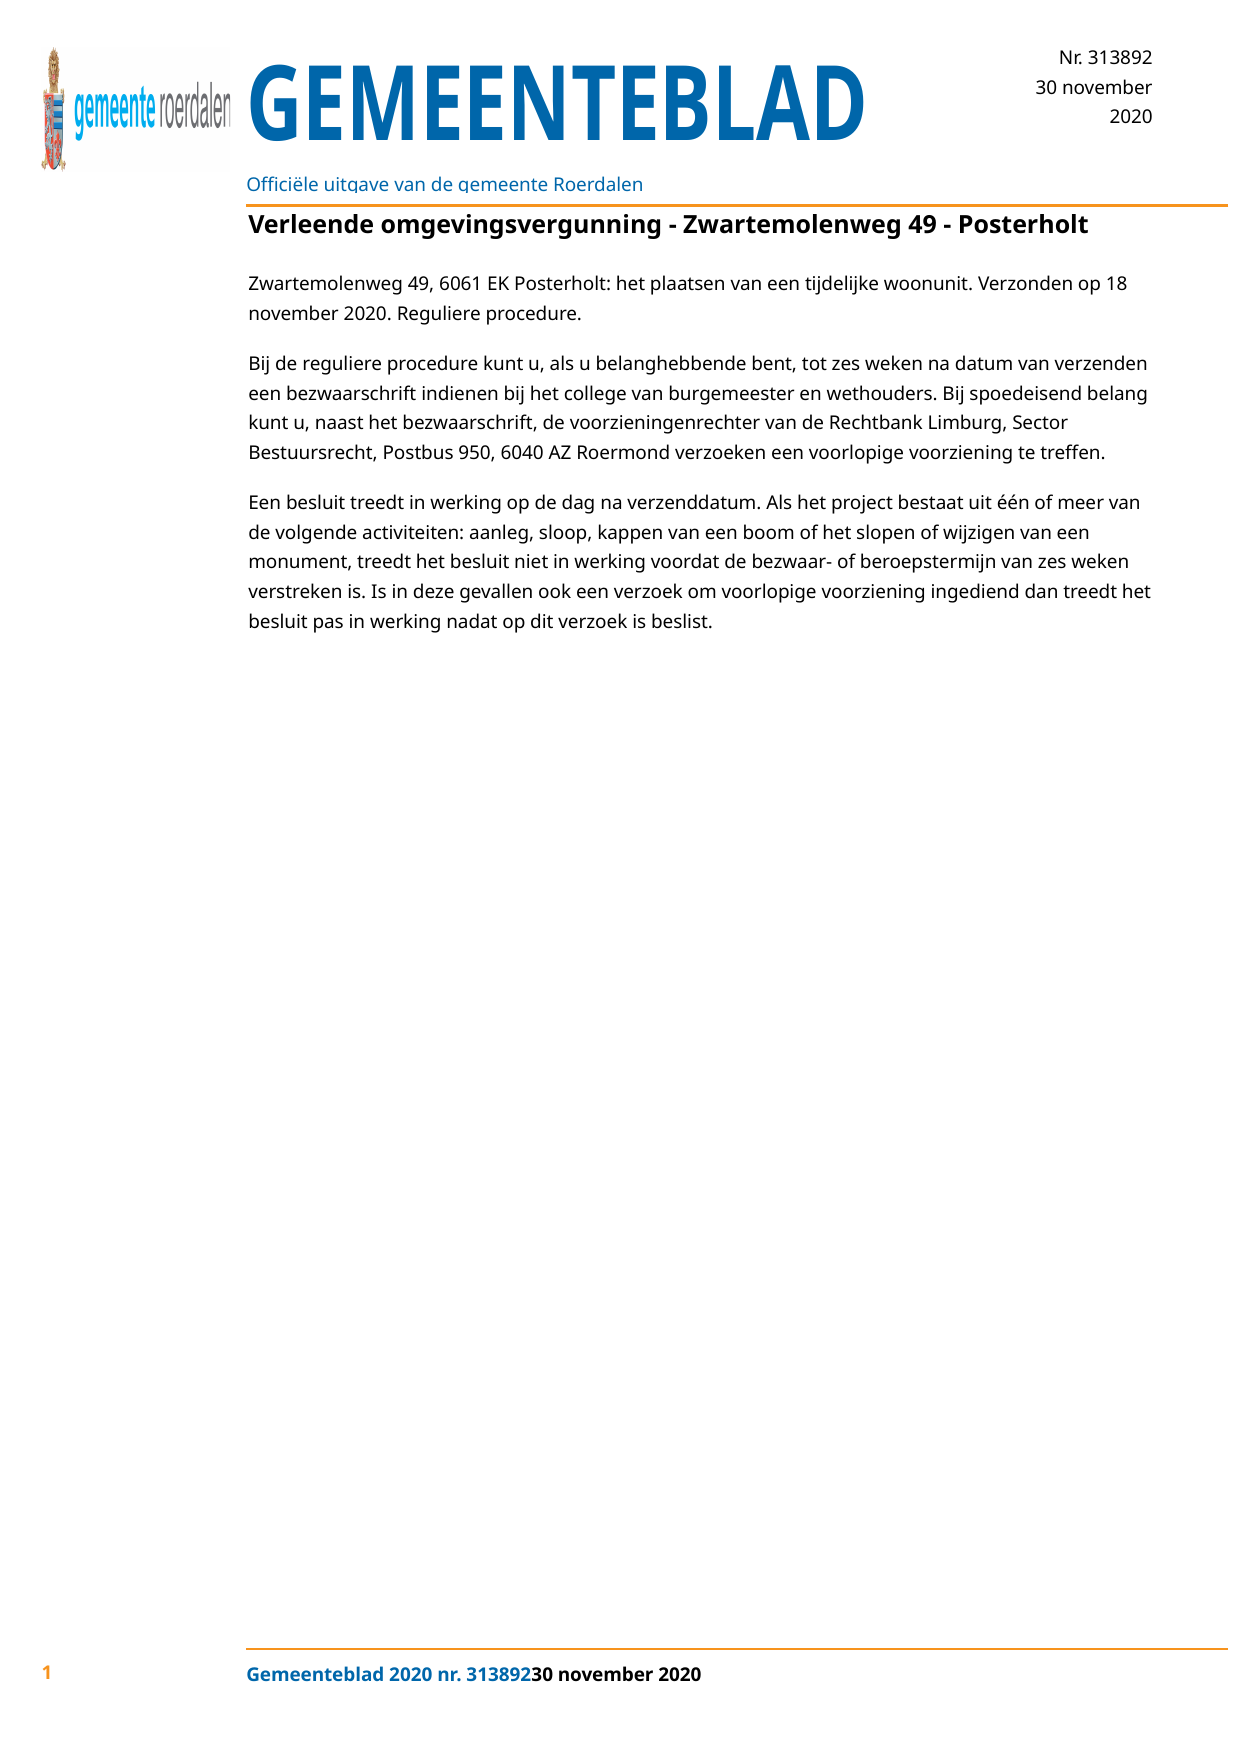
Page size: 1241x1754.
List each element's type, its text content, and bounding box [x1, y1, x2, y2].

text Zwartemolenweg 49, 6061 EK Posterholt: het plaatsen van een tijdelijke woonunit. Verzonden op 18 november 2020. Reguliere procedure. [248, 270, 1152, 326]
text Een besluit treedt in werking op de dag na verzenddatum. Als het project bestaat uit één of meer van de volgende activiteiten: aanleg, sloop, kappen van een boom of het slopen of wijzigen van een monument, treedt het besluit niet in werking voordat de bezwaar- of beroepstermijn van zes weken verstreken is. Is in deze gevallen ook een verzoek om voorlopige voorziening ingediend dan treedt het besluit pas in werking nadat op dit verzoek is beslist. [248, 489, 1152, 633]
picture [41, 47, 231, 172]
text Bij de reguliere procedure kunt u, als u belanghebbende bent, tot zes weken na datum van verzenden een bezwaarschrift indienen bij het college van burgemeester en wethouders. Bij spoedeisend belang kunt u, naast het bezwaarschrift, de voorzieningenrechter van de Rechtbank Limburg, Sector Bestuursrecht, Postbus 950, 6040 AZ Roermond verzoeken een voorlopige voorziening te treffen. [248, 350, 1152, 465]
text Verleende omgevingsvergunning - Zwartemolenweg 49 - Posterholt [248, 207, 1152, 241]
